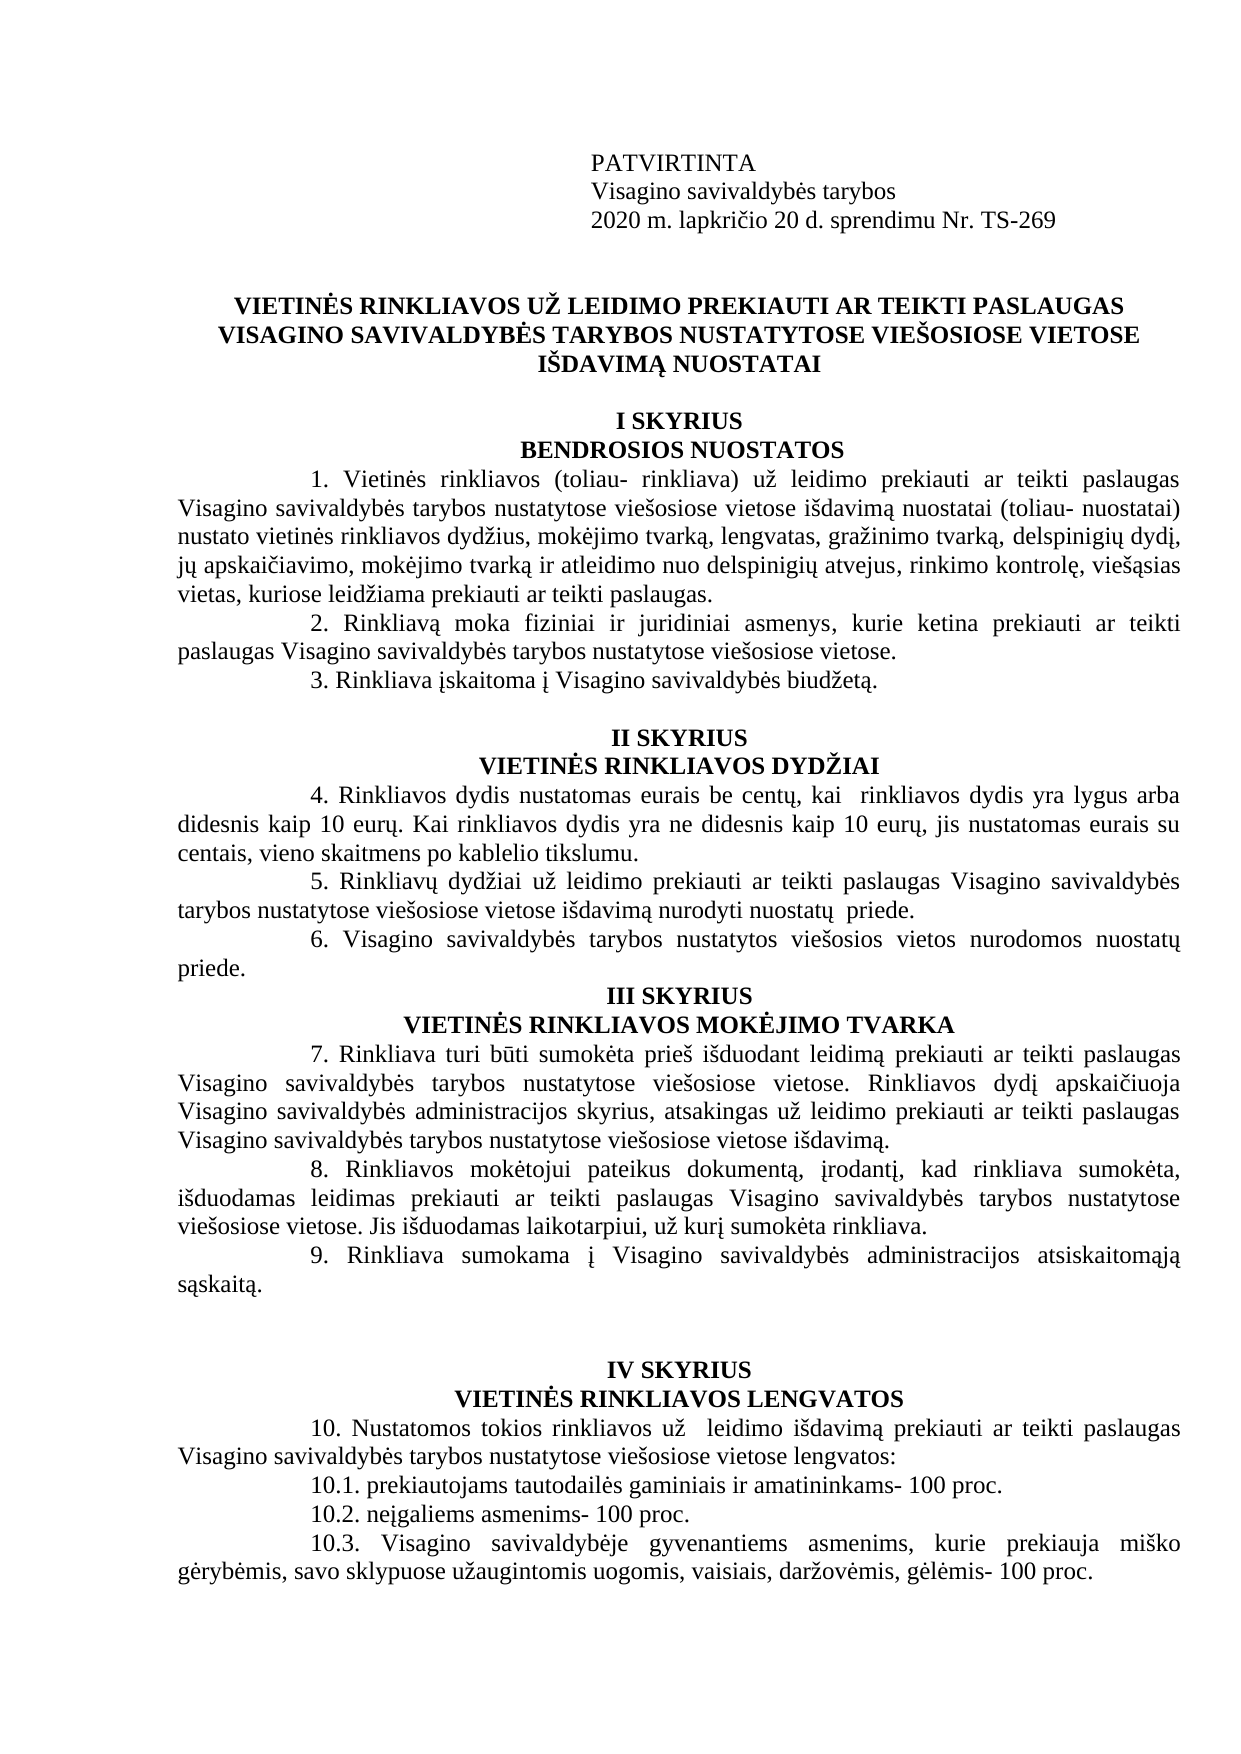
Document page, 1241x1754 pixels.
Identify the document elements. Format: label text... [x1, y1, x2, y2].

text VIETINĖS RINKLIAVOS MOKĖJIMO TVARKA [177, 1010, 1181, 1039]
text 9. Rinkliava sumokama į Visagino savivaldybės administracijos atsiskaitomąją sąskaitą. [177, 1240, 1181, 1298]
text 4. Rinkliavos dydis nustatomas eurais be centų, kai rinkliavos dydis yra lygus arba didesnis kaip 10 eurų. Kai rinkliavos dydis yra ne didesnis kaip 10 eurų, jis nustatomas eurais su centais, vieno skaitmens po kablelio tikslumu. [177, 780, 1181, 866]
text I SKYRIUS [177, 406, 1181, 435]
text II SKYRIUS [177, 723, 1181, 751]
text 10.1. prekiautojams tautodailės gaminiais ir amatininkams- 100 proc. [177, 1470, 1181, 1499]
text 10.3. Visagino savivaldybėje gyvenantiems asmenims, kurie prekiauja miško gėrybėmis, savo sklypuose užaugintomis uogomis, vaisiais, daržovėmis, gėlėmis- 100 proc. [177, 1528, 1181, 1585]
text 5. Rinkliavų dydžiai už leidimo prekiauti ar teikti paslaugas Visagino savivaldybės tarybos nustatytose viešosiose vietose išdavimą nurodyti nuostatų priede. [177, 866, 1181, 924]
text Visagino savivaldybės tarybos [591, 176, 1181, 205]
text 6. Visagino savivaldybės tarybos nustatytos viešosios vietos nurodomos nuostatų priede. [177, 924, 1181, 981]
text 7. Rinkliava turi būti sumokėta prieš išduodant leidimą prekiauti ar teikti paslaugas Visagino savivaldybės tarybos nustatytose viešosiose vietose. Rinkliavos dydį apskaičiuoja Visagino savivaldybės administracijos skyrius, atsakingas už leidimo prekiauti ar teikti paslaugas Visagino savivaldybės tarybos nustatytose viešosiose vietose išdavimą. [177, 1039, 1181, 1154]
text 3. Rinkliava įskaitoma į Visagino savivaldybės biudžetą. [177, 665, 1181, 694]
text VIETINĖS RINKLIAVOS UŽ LEIDIMO PREKIAUTI AR TEIKTI PASLAUGAS VISAGINO SAVIVALDYBĖS TARYBOS NUSTATYTOSE VIEŠOSIOSE VIETOSE IŠDAVIMĄ NUOSTATAI [177, 291, 1181, 378]
text III SKYRIUS [177, 981, 1181, 1010]
text 2. Rinkliavą moka fiziniai ir juridiniai asmenys, kurie ketina prekiauti ar teikti paslaugas Visagino savivaldybės tarybos nustatytose viešosiose vietose. [177, 608, 1181, 665]
text IV SKYRIUS [177, 1355, 1181, 1384]
text 2020 m. lapkričio 20 d. sprendimu Nr. TS-269 [591, 205, 1181, 234]
text 8. Rinkliavos mokėtojui pateikus dokumentą, įrodantį, kad rinkliava sumokėta, išduodamas leidimas prekiauti ar teikti paslaugas Visagino savivaldybės tarybos nustatytose viešosiose vietose. Jis išduodamas laikotarpiui, už kurį sumokėta rinkliava. [177, 1154, 1181, 1240]
text PATVIRTINTA [591, 148, 1181, 176]
text 1. Vietinės rinkliavos (toliau- rinkliava) už leidimo prekiauti ar teikti paslaugas Visagino savivaldybės tarybos nustatytose viešosiose vietose išdavimą nuostatai (toliau- nuostatai) nustato vietinės rinkliavos dydžius, mokėjimo tvarką, lengvatas, gražinimo tvarką, delspinigių dydį, jų apskaičiavimo, mokėjimo tvarką ir atleidimo nuo delspinigių atvejus, rinkimo kontrolę, viešąsias vietas, kuriose leidžiama prekiauti ar teikti paslaugas. [177, 464, 1181, 608]
text 10. Nustatomos tokios rinkliavos už leidimo išdavimą prekiauti ar teikti paslaugas Visagino savivaldybės tarybos nustatytose viešosiose vietose lengvatos: [177, 1413, 1181, 1470]
text VIETINĖS RINKLIAVOS LENGVATOS [177, 1384, 1181, 1413]
text BENDROSIOS NUOSTATOS [177, 435, 1181, 464]
text VIETINĖS RINKLIAVOS DYDŽIAI [177, 751, 1181, 780]
text 10.2. neįgaliems asmenims- 100 proc. [177, 1499, 1181, 1528]
